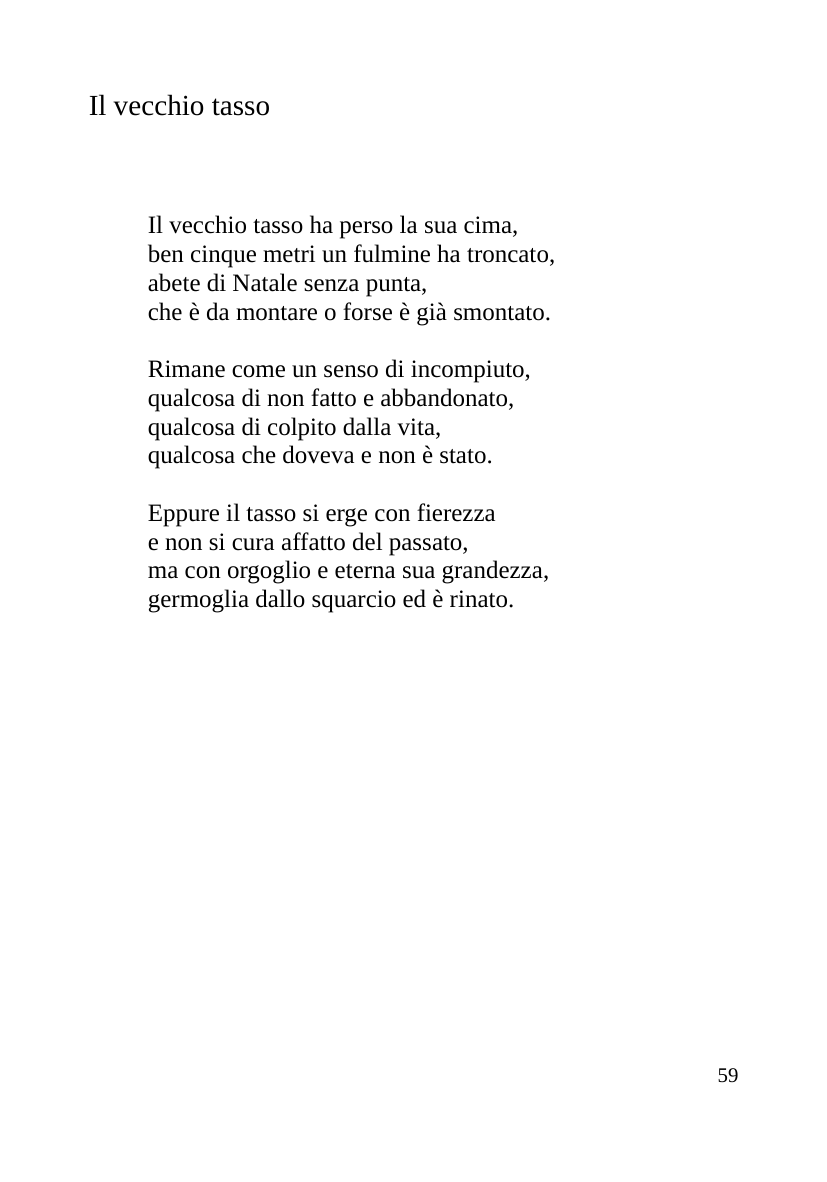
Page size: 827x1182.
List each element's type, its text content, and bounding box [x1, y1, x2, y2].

text abete di Natale senza punta, [148, 268, 738, 297]
text qualcosa di non fatto e abbandonato, [148, 383, 738, 412]
text qualcosa che doveva e non è stato. [148, 441, 738, 469]
text Rimane come un senso di incompiuto, [148, 354, 738, 383]
text qualcosa di colpito dalla vita, [148, 412, 738, 441]
text che è da montare o forse è già smontato. [148, 297, 738, 326]
text Il vecchio tasso ha perso la sua cima, [148, 211, 738, 239]
text e non si cura affatto del passato, [148, 527, 738, 556]
text ben cinque metri un fulmine ha troncato, [148, 239, 738, 268]
text Eppure il tasso si erge con fierezza [148, 498, 738, 527]
text ma con orgoglio e eterna sua grandezza, [148, 556, 738, 584]
text germoglia dallo squarcio ed è rinato. [148, 584, 738, 613]
text Il vecchio tasso [88, 88, 738, 122]
